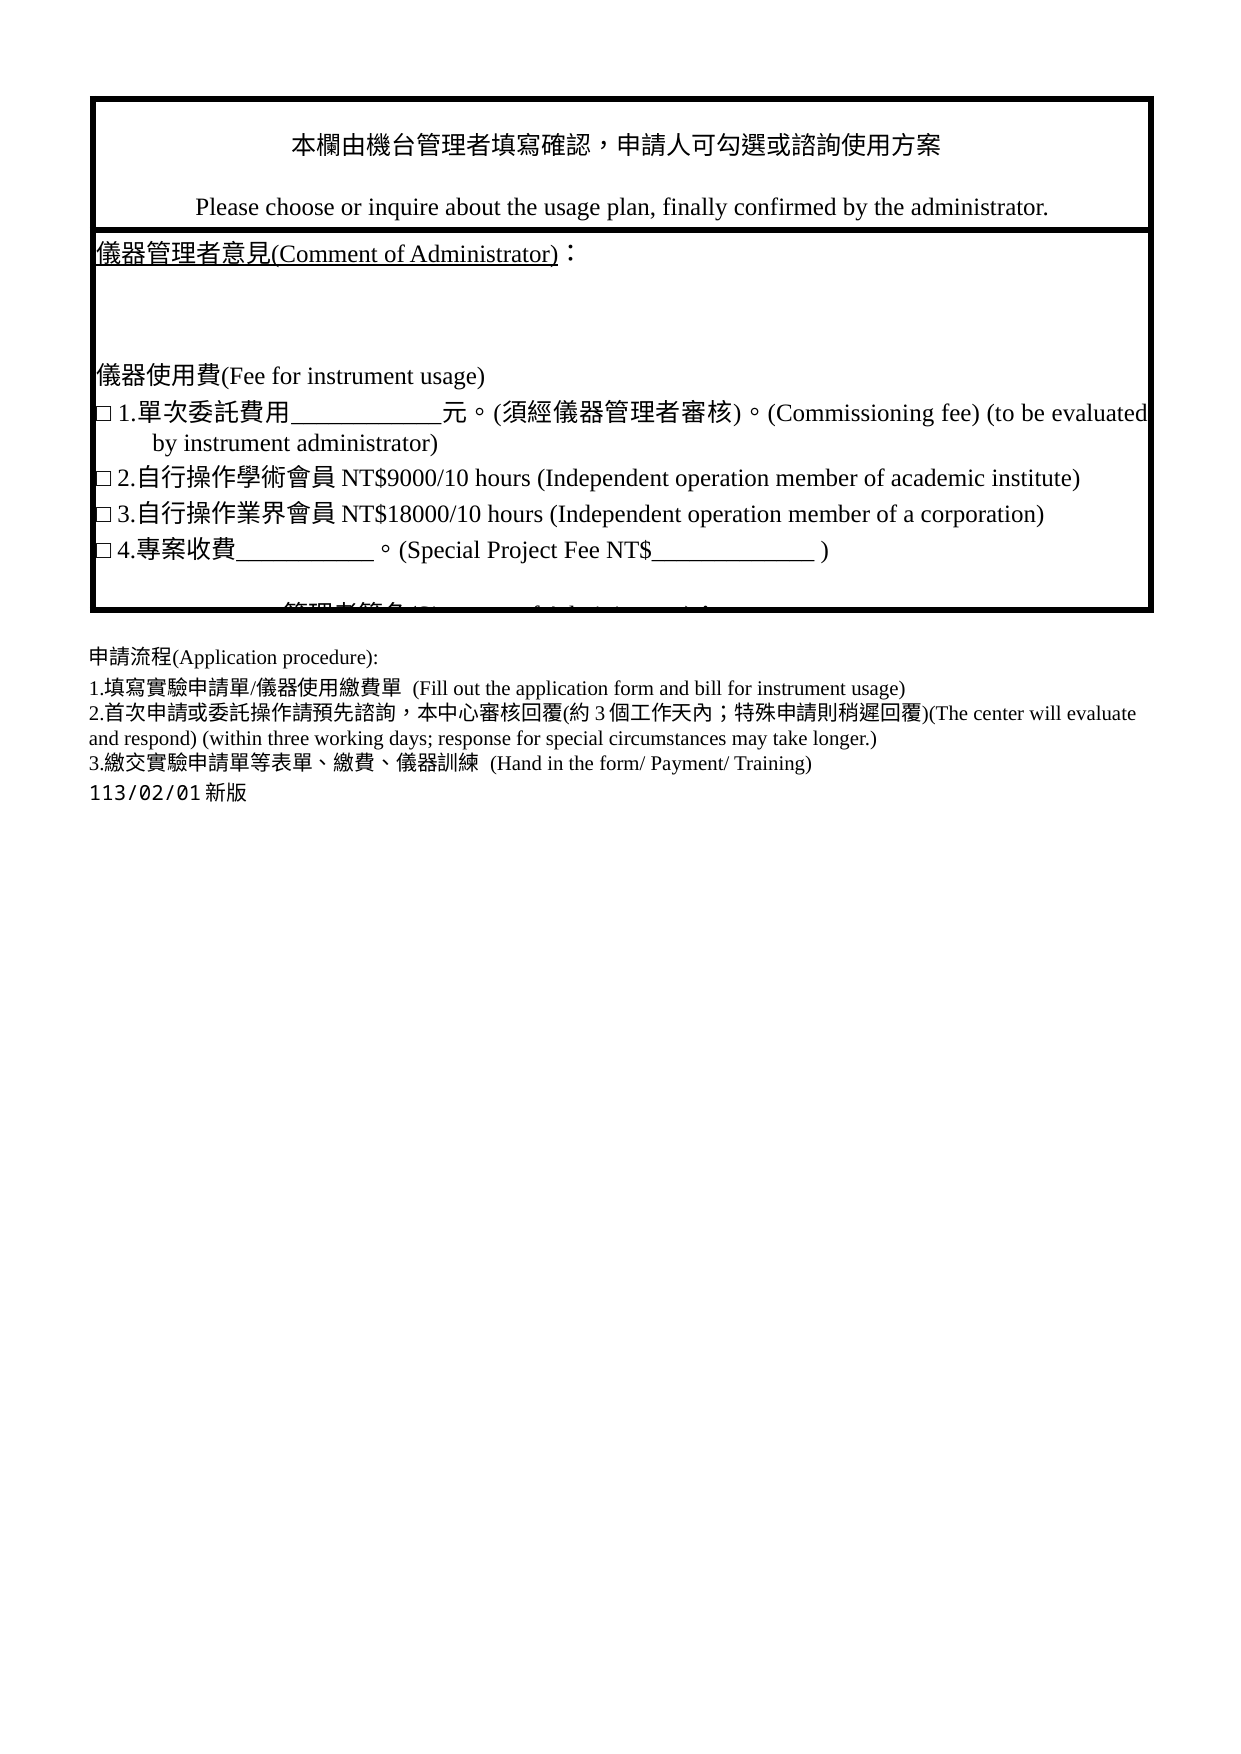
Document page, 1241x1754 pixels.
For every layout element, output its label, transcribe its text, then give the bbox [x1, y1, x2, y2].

table_cell 儀器管理者意見(Comment of Administrator)： 儀器使用費(Fee for instrument usage) □ 1.單次委託費用____________元。(須經儀器管理者審核)。(Commissioning fee) (to be evaluated by instrument administrator) □ 2.自行操作學術會員NT$9000/10 hours (Independent operation member of academic institute) □ 3.自行操作業界會員NT$18000/10 hours (Independent operation member of a corporation) □ 4.專案收費___________。(Special Project Fee NT$_____________ ) 管理者簽名(Signature of Administrator)： [96, 233, 1148, 607]
table_cell 本欄由機台管理者填寫確認，申請人可勾選或諮詢使用方案 Please choose or inquire about the usage plan, finally confirmed by the administrator. [96, 102, 1148, 227]
text 113/02/01新版 [89, 776, 1152, 806]
text 1.填寫實驗申請單/儀器使用繳費單 (Fill out the application form and bill for instrument usage) [89, 676, 1152, 701]
text 3.繳交實驗申請單等表單、繳費、儀器訓練 (Hand in the form/ Payment/ Training) [89, 751, 1152, 776]
text 2.首次申請或委託操作請預先諮詢，本中心審核回覆(約3個工作天內；特殊申請則稍遲回覆)(The center will evaluate and respond) (within three working days; response for special circumstances may take longer.) [89, 701, 1152, 751]
text 申請流程(Application procedure): [89, 613, 1152, 676]
